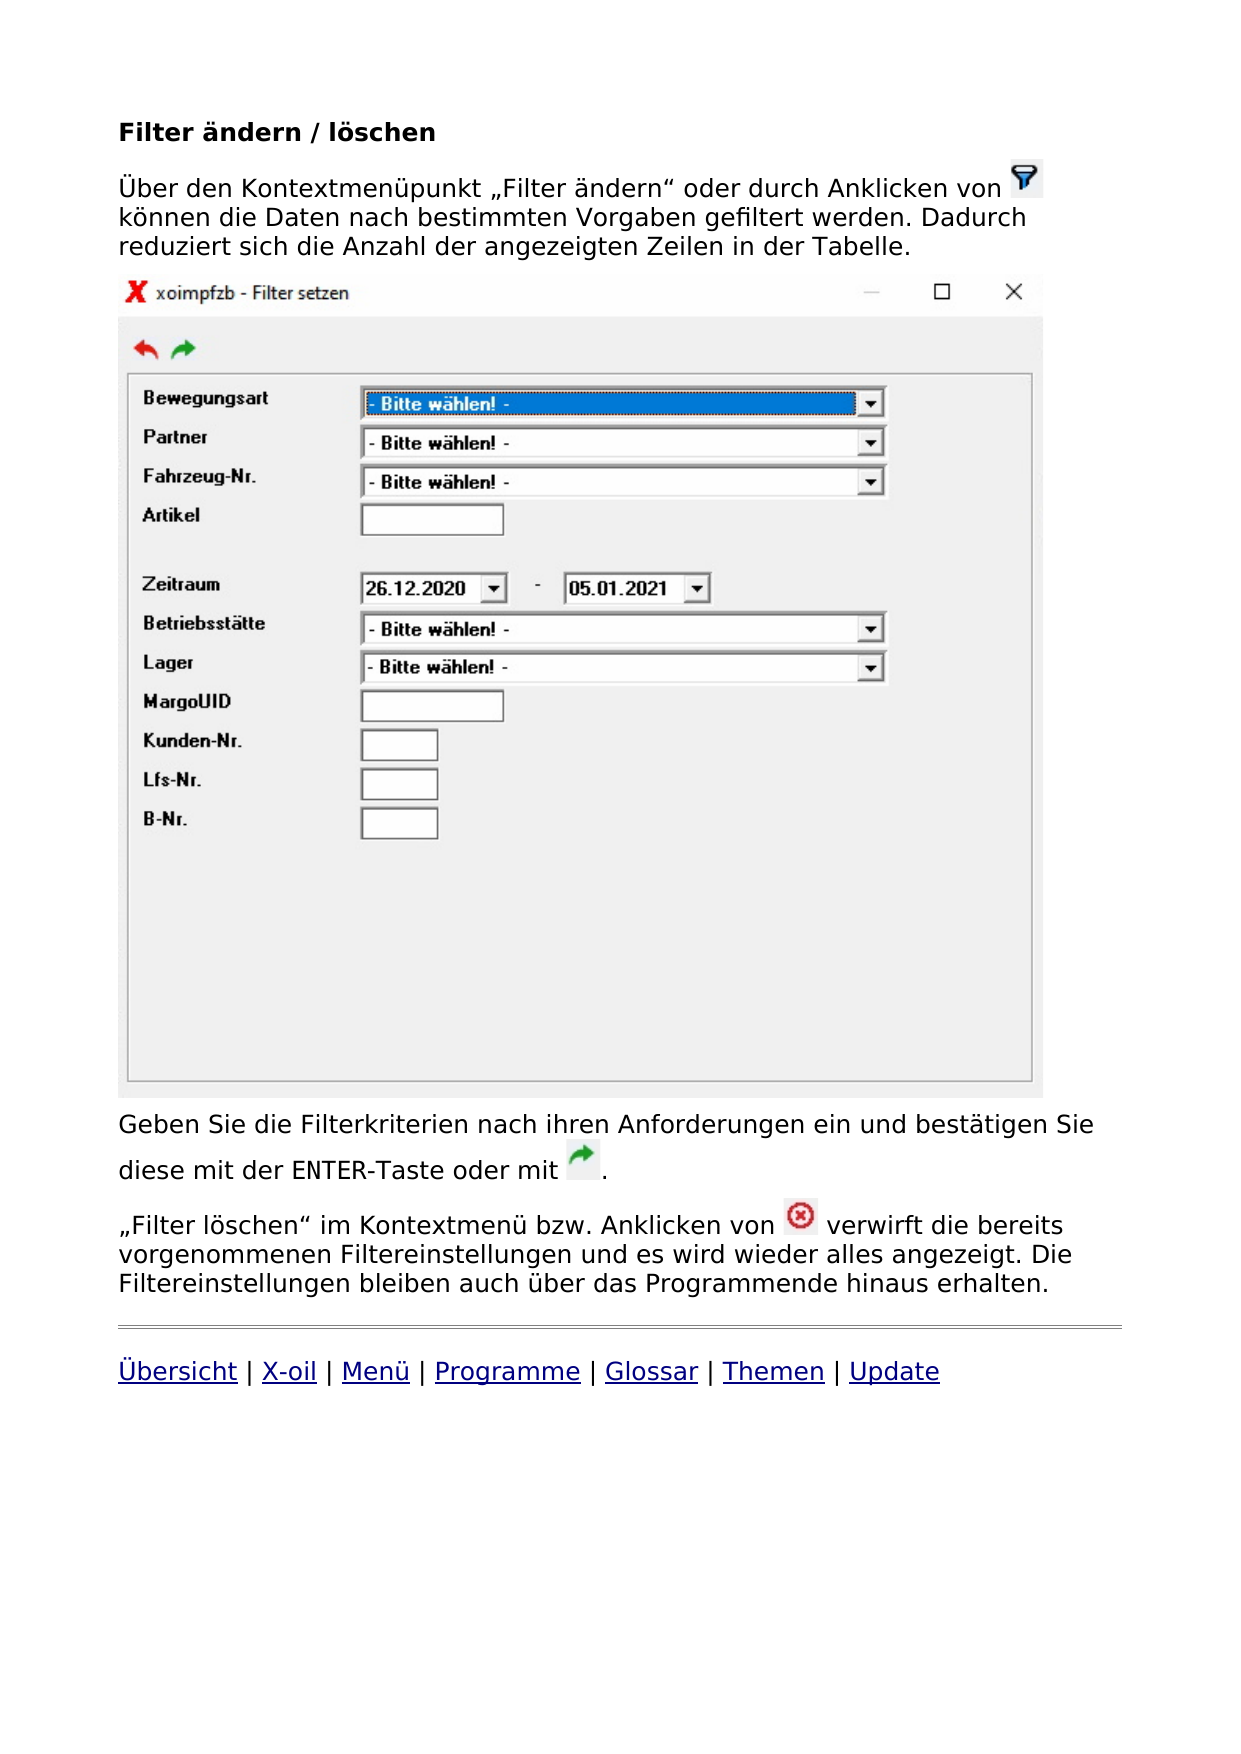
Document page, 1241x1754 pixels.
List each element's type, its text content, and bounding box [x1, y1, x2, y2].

text Über den Kontextmenüpunkt „Filter ändern“ oder durch Anklicken von können die Daten nach bestimmten Vorgaben gefiltert werden. Dadurch reduziert sich die Anzahl der angezeigten Zeilen in der Tabelle. [118, 160, 1122, 262]
picture [1010, 159, 1044, 198]
text „Filter löschen“ im Kontextmenü bzw. Anklicken von verwirft die bereits vorgenommenen Filtereinstellungen und es wird wieder alles angezeigt. Die Filtereinstellungen bleiben auch über das Programmende hinaus erhalten. [118, 1198, 1122, 1298]
picture [118, 274, 1044, 1098]
picture [566, 1139, 601, 1180]
text Übersicht | X-oil | Menü | Programme | Glossar | Themen | Update [118, 1357, 1122, 1386]
subtitle Filter ändern / löschen [118, 118, 1122, 147]
text Geben Sie die Filterkriterien nach ihren Anforderungen ein und bestätigen Sie diese mit der ENTER-Taste oder mit . [118, 1110, 1122, 1186]
picture [783, 1198, 819, 1235]
